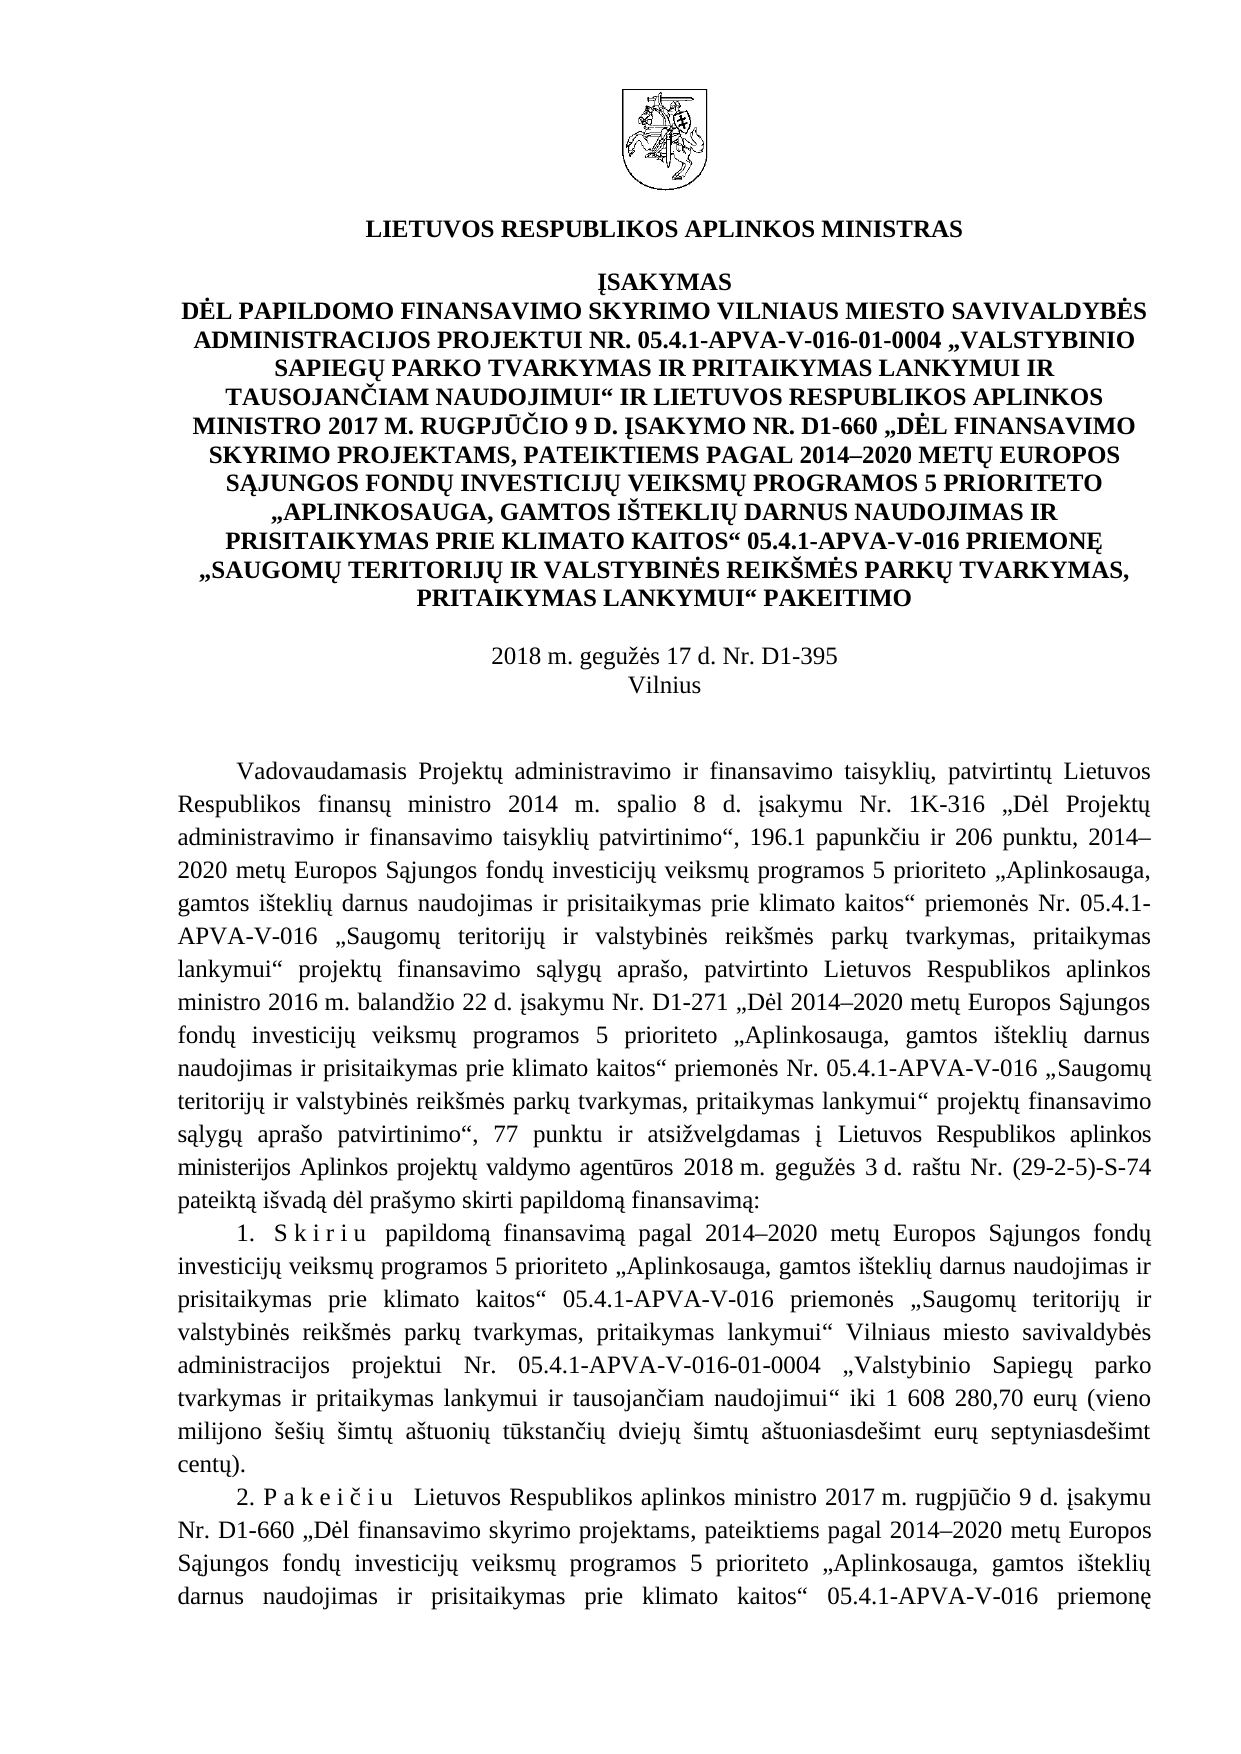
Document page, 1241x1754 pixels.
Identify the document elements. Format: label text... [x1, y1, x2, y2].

text 1. Skiriu papildomą finansavimą pagal 2014–2020 metų Europos Sąjungos fondų investicijų veiksmų programos 5 prioriteto „Aplinkosauga, gamtos išteklių darnus naudojimas ir prisitaikymas prie klimato kaitos“ 05.4.1-APVA-V-016 priemonės „Saugomų teritorijų ir valstybinės reikšmės parkų tvarkymas, pritaikymas lankymui“ Vilniaus miesto savivaldybės administracijos projektui Nr. 05.4.1-APVA-V-016-01-0004 „Valstybinio Sapiegų parko tvarkymas ir pritaikymas lankymui ir tausojančiam naudojimui“ iki 1 608 280,70 eurų (vieno milijono šešių šimtų aštuonių tūkstančių dviejų šimtų aštuoniasdešimt eurų septyniasdešimt centų). [177, 1218, 1152, 1478]
text 2018 m. gegužės 17 d. Nr. D1-395 [177, 641, 1152, 670]
text 2. Pakeičiu Lietuvos Respublikos aplinkos ministro 2017 m. rugpjūčio 9 d. įsakymu Nr. D1-660 „Dėl finansavimo skyrimo projektams, pateiktiems pagal 2014–2020 metų Europos Sąjungos fondų investicijų veiksmų programos 5 prioriteto „Aplinkosauga, gamtos išteklių darnus naudojimas ir prisitaikymas prie klimato kaitos“ 05.4.1-APVA-V-016 priemonę [177, 1482, 1152, 1610]
text DĖL PAPILDOMO FINANSAVIMO SKYRIMO Vilniaus miesto savivaldybės administracijos PROJEKTUI NR. 05.4.1-APVA-V-016-01-0004 „Valstybinio Sapiegų parko tvarkymas ir pritaikymas lankymui ir tausojančiam naudojimui“ IR LIETUVOS RESPUBLIKOS APLINKOS MINISTRO 2017 M. rugpjūčio 9 D. ĮSAKYMO NR. D1-660 „DĖL FINANSAVIMO SKYRIMO PROJEKTams, PATEIKTiems PAGAL 2014–2020 METŲ EUROPOS SĄJUNGOS FONDŲ INVESTICIJŲ VEIKSMŲ PROGRAMOS 5 PRIORITETO „APLINKOSAUGA, GAMTOS IŠTEKLIŲ DARNUS NAUDOJIMAS IR PRISITAIKYMAS PRIE KLIMATO KAITOS“ 05.4.1-APVA-V-016 PRIEMONĘ „Saugomų teritorijų ir valstybinės reikšmės parkų tvarkymas, pritaikymas lankymui“ PAKEITIMO [177, 296, 1152, 612]
text ĮSAKYMAS [177, 267, 1152, 296]
text LIETUVOS RESPUBLIKOS APLINKOS MINISTRAS [177, 214, 1152, 243]
text Vilnius [177, 670, 1152, 698]
text Vadovaudamasis Projektų administravimo ir finansavimo taisyklių, patvirtintų Lietuvos Respublikos finansų ministro 2014 m. spalio 8 d. įsakymu Nr. 1K-316 „Dėl Projektų administravimo ir finansavimo taisyklių patvirtinimo“, 196.1 papunkčiu ir 206 punktu, 2014–2020 metų Europos Sąjungos fondų investicijų veiksmų programos 5 prioriteto „Aplinkosauga, gamtos išteklių darnus naudojimas ir prisitaikymas prie klimato kaitos“ priemonės Nr. 05.4.1-APVA-V-016 „Saugomų teritorijų ir valstybinės reikšmės parkų tvarkymas, pritaikymas lankymui“ projektų finansavimo sąlygų aprašo, patvirtinto Lietuvos Respublikos aplinkos ministro 2016 m. balandžio 22 d. įsakymu Nr. D1-271 „Dėl 2014–2020 metų Europos Sąjungos fondų investicijų veiksmų programos 5 prioriteto „Aplinkosauga, gamtos išteklių darnus naudojimas ir prisitaikymas prie klimato kaitos“ priemonės Nr. 05.4.1-APVA-V-016 „Saugomų teritorijų ir valstybinės reikšmės parkų tvarkymas, pritaikymas lankymui“ projektų finansavimo sąlygų aprašo patvirtinimo“, 77 punktu ir atsižvelgdamas į Lietuvos Respublikos aplinkos ministerijos Aplinkos projektų valdymo agentūros 2018 m. gegužės 3 d. raštu Nr. (29-2-5)-S-74 pateiktą išvadą dėl prašymo skirti papildomą finansavimą: [177, 756, 1152, 1214]
